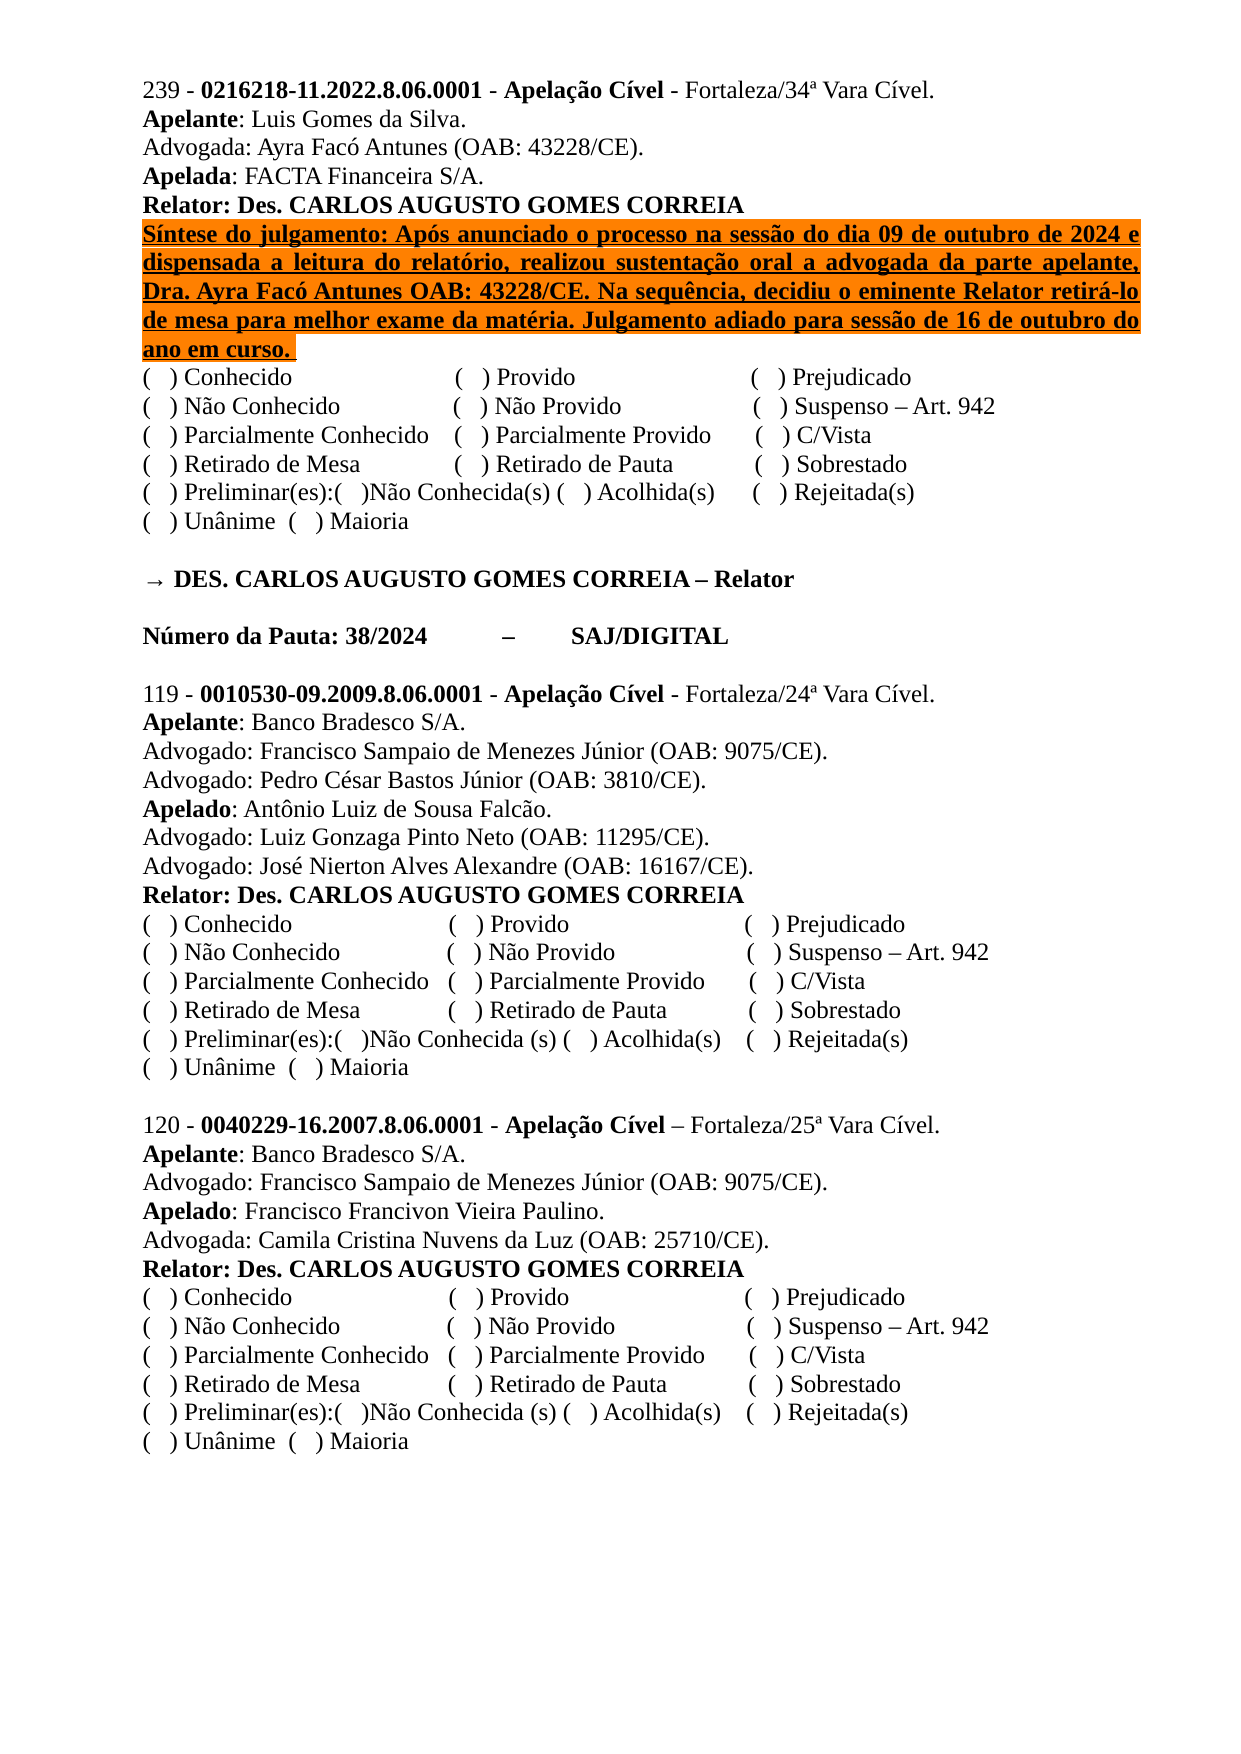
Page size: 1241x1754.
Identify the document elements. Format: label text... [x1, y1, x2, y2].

text ( ) Não Conhecido ( ) Não Provido ( ) Suspenso – Art. 942 [142, 1311, 1158, 1340]
text ( ) Unânime ( ) Maioria [142, 1052, 1158, 1081]
text Advogado: Francisco Sampaio de Menezes Júnior (OAB: 9075/CE). [142, 736, 1141, 765]
text Número da Pauta: 38/2024 – SAJ/DIGITAL [142, 621, 1141, 650]
text ( ) Retirado de Mesa ( ) Retirado de Pauta ( ) Sobrestado [142, 1369, 1158, 1397]
text Apelante: Banco Bradesco S/A. [142, 1139, 1141, 1167]
text Advogado: Francisco Sampaio de Menezes Júnior (OAB: 9075/CE). [142, 1167, 1141, 1196]
text ( ) Parcialmente Conhecido ( ) Parcialmente Provido ( ) C/Vista [142, 966, 1158, 995]
text Relator: Des. CARLOS AUGUSTO GOMES CORREIA [142, 190, 1141, 219]
text 120 - 0040229-16.2007.8.06.0001 - Apelação Cível – Fortaleza/25ª Vara Cível. [142, 1110, 1141, 1139]
text Apelante: Banco Bradesco S/A. [142, 707, 1141, 736]
text Relator: Des. CARLOS AUGUSTO GOMES CORREIA [142, 1254, 1141, 1282]
text Síntese do julgamento: Após anunciado o processo na sessão do dia 09 de outubro de 2024 e dispensada a leitura do relatório, realizou sustentação oral a advogada da parte apelante, Dra. Ayra Facó Antunes OAB: 43228/CE. Na sequência, decidiu o eminente Relator retirá-lo de mesa para melhor exame da matéria. Julgamento adiado para sessão de 16 de outubro do ano em curso. [142, 219, 1141, 362]
text Apelada: FACTA Financeira S/A. [142, 161, 1141, 190]
text ( ) Conhecido ( ) Provido ( ) Prejudicado [142, 909, 1141, 937]
text ( ) Conhecido ( ) Provido ( ) Prejudicado [142, 1282, 1141, 1311]
text Apelado: Antônio Luiz de Sousa Falcão. [142, 794, 1141, 822]
text ( ) Parcialmente Conhecido ( ) Parcialmente Provido ( ) C/Vista [142, 420, 1158, 449]
text Advogada: Camila Cristina Nuvens da Luz (OAB: 25710/CE). [142, 1225, 1141, 1254]
text Advogado: Pedro César Bastos Júnior (OAB: 3810/CE). [142, 765, 1141, 794]
text → DES. CARLOS AUGUSTO GOMES CORREIA – Relator [142, 564, 1141, 592]
text ( ) Conhecido ( ) Provido ( ) Prejudicado [142, 362, 1141, 391]
text ( ) Não Conhecido ( ) Não Provido ( ) Suspenso – Art. 942 [142, 937, 1158, 966]
text ( ) Unânime ( ) Maioria [142, 1426, 1158, 1455]
text Advogado: José Nierton Alves Alexandre (OAB: 16167/CE). [142, 851, 1141, 880]
text ( ) Retirado de Mesa ( ) Retirado de Pauta ( ) Sobrestado [142, 995, 1158, 1024]
text ( ) Unânime ( ) Maioria [142, 506, 1158, 535]
text 119 - 0010530-09.2009.8.06.0001 - Apelação Cível - Fortaleza/24ª Vara Cível. [142, 679, 1141, 707]
text ( ) Parcialmente Conhecido ( ) Parcialmente Provido ( ) C/Vista [142, 1340, 1158, 1369]
text Relator: Des. CARLOS AUGUSTO GOMES CORREIA [142, 880, 1141, 909]
text ( ) Preliminar(es):( )Não Conhecida (s) ( ) Acolhida(s) ( ) Rejeitada(s) [142, 1024, 1158, 1052]
text Apelado: Francisco Francivon Vieira Paulino. [142, 1196, 1141, 1225]
text ( ) Não Conhecido ( ) Não Provido ( ) Suspenso – Art. 942 [142, 391, 1158, 420]
text Advogada: Ayra Facó Antunes (OAB: 43228/CE). [142, 132, 1141, 161]
text ( ) Preliminar(es):( )Não Conhecida(s) ( ) Acolhida(s) ( ) Rejeitada(s) [142, 477, 1158, 506]
text 239 - 0216218-11.2022.8.06.0001 - Apelação Cível - Fortaleza/34ª Vara Cível. [142, 75, 1141, 104]
text Advogado: Luiz Gonzaga Pinto Neto (OAB: 11295/CE). [142, 822, 1141, 851]
text Apelante: Luis Gomes da Silva. [142, 104, 1141, 132]
text ( ) Retirado de Mesa ( ) Retirado de Pauta ( ) Sobrestado [142, 449, 1158, 477]
text ( ) Preliminar(es):( )Não Conhecida (s) ( ) Acolhida(s) ( ) Rejeitada(s) [142, 1397, 1158, 1426]
